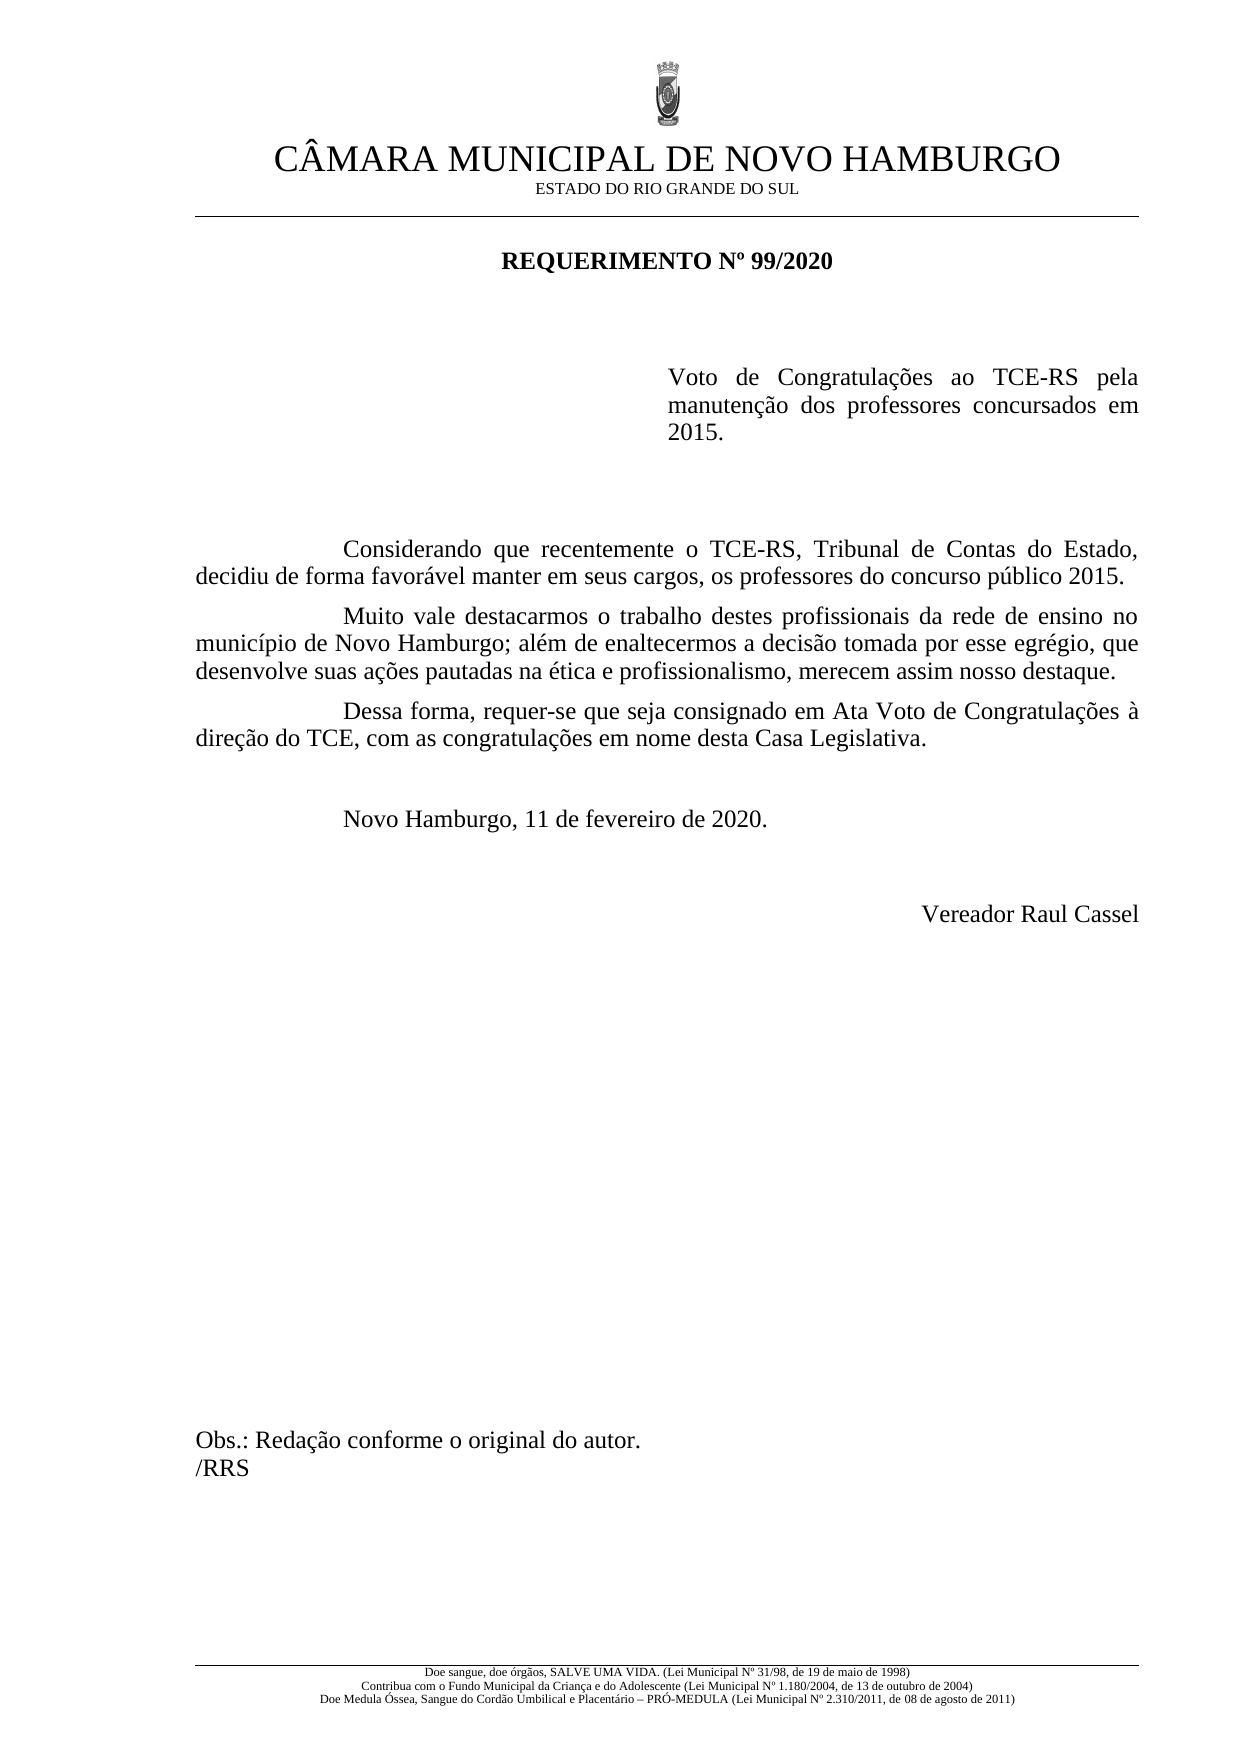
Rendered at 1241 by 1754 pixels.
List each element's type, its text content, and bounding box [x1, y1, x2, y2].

text Considerando que recentemente o TCE-RS, Tribunal de Contas do Estado, decidiu de forma favorável manter em seus cargos, os professores do concurso público 2015. [195, 535, 1139, 590]
text Muito vale destacarmos o trabalho destes profissionais da rede de ensino no município de Novo Hamburgo; além de enaltecermos a decisão tomada por esse egrégio, que desenvolve suas ações pautadas na ética e profissionalismo, merecem assim nosso destaque. [195, 602, 1139, 685]
text Vereador Raul Cassel [195, 900, 1139, 927]
text Novo Hamburgo, 11 de fevereiro de 2020. [343, 805, 1139, 833]
text /RRS [195, 1454, 1139, 1482]
text REQUERIMENTO Nº 99/2020 [195, 247, 1139, 274]
text Dessa forma, requer-se que seja consignado em Ata Voto de Congratulações à direção do TCE, com as congratulações em nome desta Casa Legislativa. [195, 697, 1139, 752]
text Obs.: Redação conforme o original do autor. [195, 1426, 1139, 1454]
text Voto de Congratulações ao TCE-RS pela manutenção dos professores concursados em 2015. [668, 363, 1139, 446]
